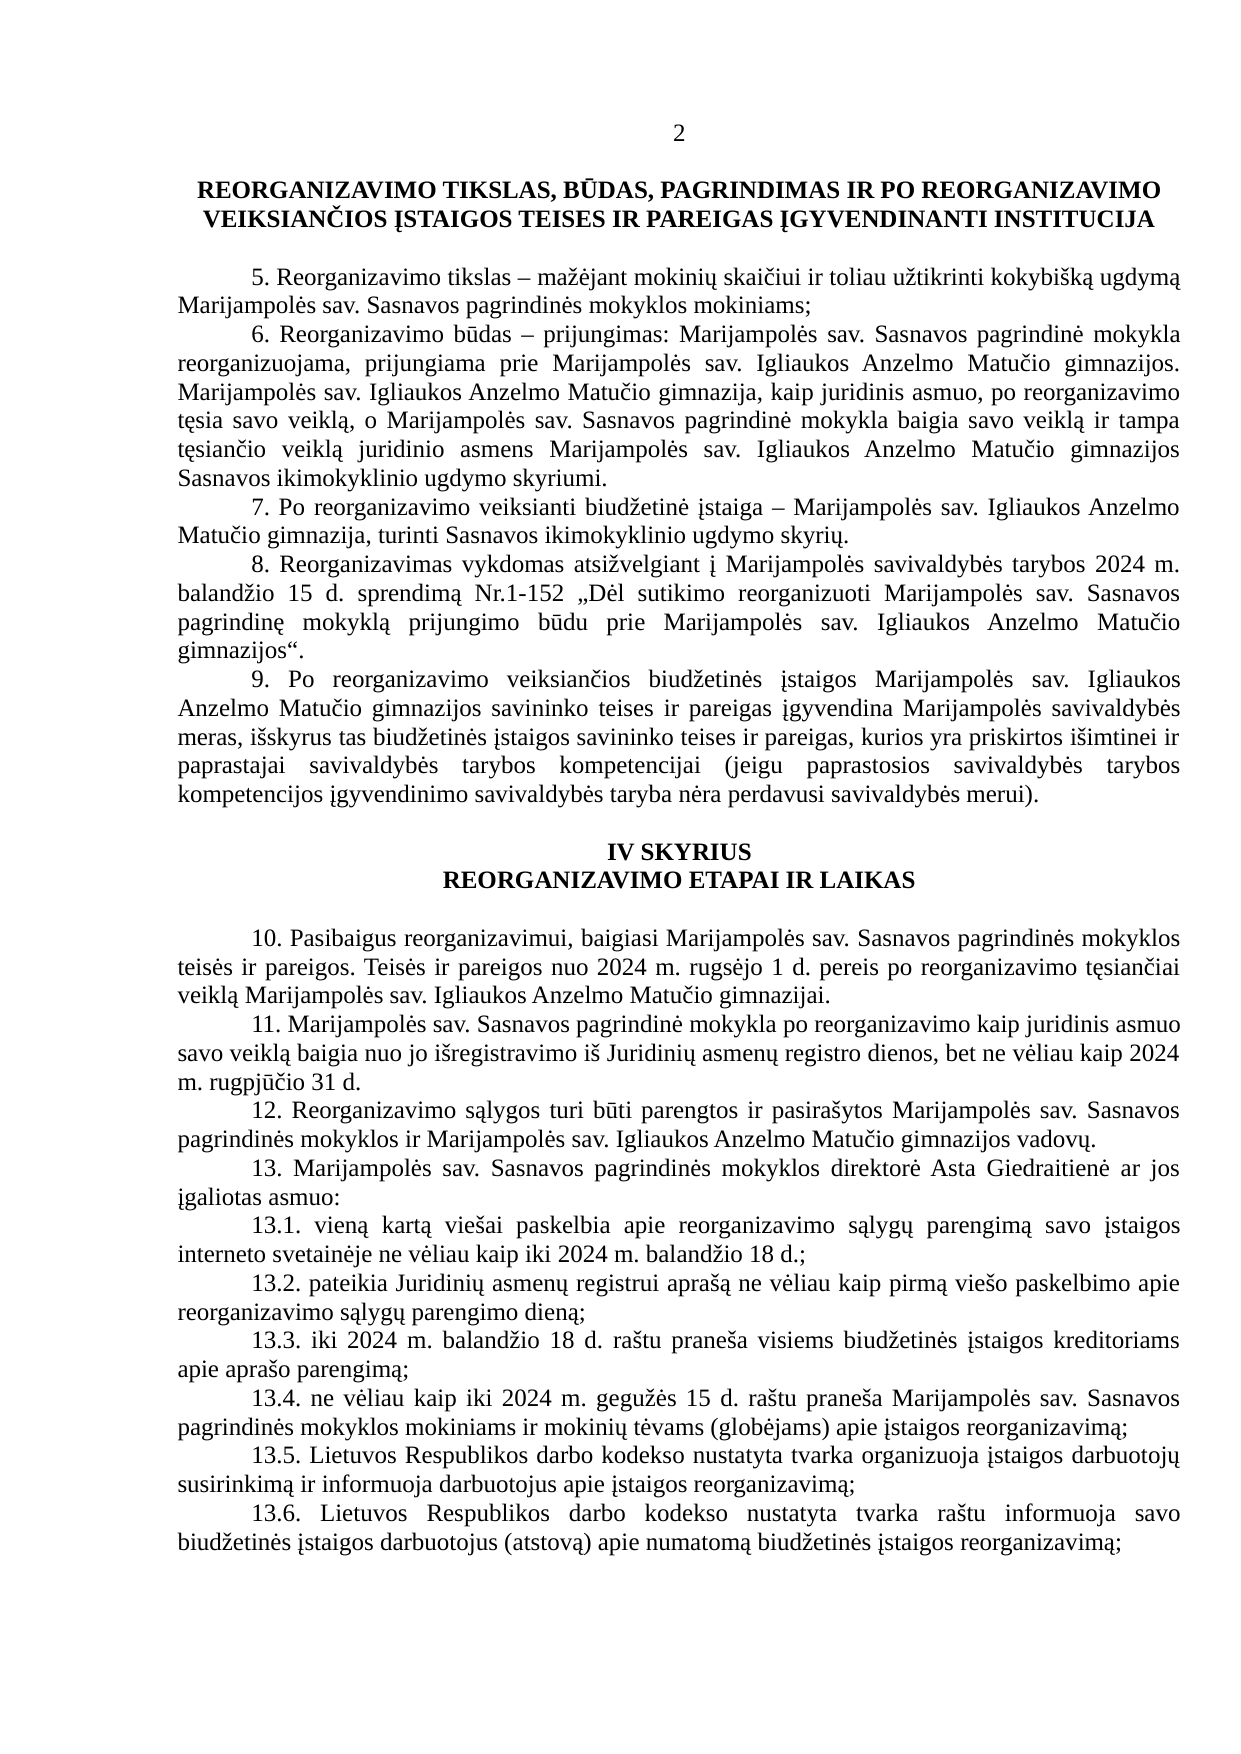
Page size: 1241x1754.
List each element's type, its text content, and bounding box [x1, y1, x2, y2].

text 8. Reorganizavimas vykdomas atsižvelgiant į Marijampolės savivaldybės tarybos 2024 m. balandžio 15 d. sprendimą Nr.1-152 „Dėl sutikimo reorganizuoti Marijampolės sav. Sasnavos pagrindinę mokyklą prijungimo būdu prie Marijampolės sav. Igliaukos Anzelmo Matučio gimnazijos“. [177, 549, 1181, 664]
text REORGANIZAVIMO ETAPAI IR LAIKAS [177, 866, 1181, 894]
text 13.2. pateikia Juridinių asmenų registrui aprašą ne vėliau kaip pirmą viešo paskelbimo apie reorganizavimo sąlygų parengimo dieną; [177, 1268, 1181, 1326]
text 13.3. iki 2024 m. balandžio 18 d. raštu praneša visiems biudžetinės įstaigos kreditoriams apie aprašo parengimą; [177, 1326, 1181, 1383]
text 6. Reorganizavimo būdas – prijungimas: Marijampolės sav. Sasnavos pagrindinė mokykla reorganizuojama, prijungiama prie Marijampolės sav. Igliaukos Anzelmo Matučio gimnazijos. Marijampolės sav. Igliaukos Anzelmo Matučio gimnazija, kaip juridinis asmuo, po reorganizavimo tęsia savo veiklą, o Marijampolės sav. Sasnavos pagrindinė mokykla baigia savo veiklą ir tampa tęsiančio veiklą juridinio asmens Marijampolės sav. Igliaukos Anzelmo Matučio gimnazijos Sasnavos ikimokyklinio ugdymo skyriumi. [177, 319, 1181, 492]
text 13. Marijampolės sav. Sasnavos pagrindinės mokyklos direktorė Asta Giedraitienė ar jos įgaliotas asmuo: [177, 1153, 1181, 1211]
text 13.6. Lietuvos Respublikos darbo kodekso nustatyta tvarka raštu informuoja savo biudžetinės įstaigos darbuotojus (atstovą) apie numatomą biudžetinės įstaigos reorganizavimą; [177, 1498, 1181, 1556]
text 13.5. Lietuvos Respublikos darbo kodekso nustatyta tvarka organizuoja įstaigos darbuotojų susirinkimą ir informuoja darbuotojus apie įstaigos reorganizavimą; [177, 1441, 1181, 1498]
text IV SKYRIUS [177, 837, 1181, 866]
text 7. Po reorganizavimo veiksianti biudžetinė įstaiga – Marijampolės sav. Igliaukos Anzelmo Matučio gimnazija, turinti Sasnavos ikimokyklinio ugdymo skyrių. [177, 492, 1181, 549]
text 10. Pasibaigus reorganizavimui, baigiasi Marijampolės sav. Sasnavos pagrindinės mokyklos teisės ir pareigos. Teisės ir pareigos nuo 2024 m. rugsėjo 1 d. pereis po reorganizavimo tęsiančiai veiklą Marijampolės sav. Igliaukos Anzelmo Matučio gimnazijai. [177, 923, 1181, 1009]
text 12. Reorganizavimo sąlygos turi būti parengtos ir pasirašytos Marijampolės sav. Sasnavos pagrindinės mokyklos ir Marijampolės sav. Igliaukos Anzelmo Matučio gimnazijos vadovų. [177, 1096, 1181, 1153]
text 13.4. ne vėliau kaip iki 2024 m. gegužės 15 d. raštu praneša Marijampolės sav. Sasnavos pagrindinės mokyklos mokiniams ir mokinių tėvams (globėjams) apie įstaigos reorganizavimą; [177, 1383, 1181, 1441]
text 13.1. vieną kartą viešai paskelbia apie reorganizavimo sąlygų parengimą savo įstaigos interneto svetainėje ne vėliau kaip iki 2024 m. balandžio 18 d.; [177, 1211, 1181, 1268]
text 9. Po reorganizavimo veiksiančios biudžetinės įstaigos Marijampolės sav. Igliaukos Anzelmo Matučio gimnazijos savininko teises ir pareigas įgyvendina Marijampolės savivaldybės meras, išskyrus tas biudžetinės įstaigos savininko teises ir pareigas, kurios yra priskirtos išimtinei ir paprastajai savivaldybės tarybos kompetencijai (jeigu paprastosios savivaldybės tarybos kompetencijos įgyvendinimo savivaldybės taryba nėra perdavusi savivaldybės merui). [177, 664, 1181, 808]
text REORGANIZAVIMO TIKSLAS, BŪDAS, PAGRINDIMAS IR PO REORGANIZAVIMO VEIKSIANČIOS ĮSTAIGOS TEISES IR PAREIGAS ĮGYVENDINANTI INSTITUCIJA [177, 176, 1181, 233]
text 11. Marijampolės sav. Sasnavos pagrindinė mokykla po reorganizavimo kaip juridinis asmuo savo veiklą baigia nuo jo išregistravimo iš Juridinių asmenų registro dienos, bet ne vėliau kaip 2024 m. rugpjūčio 31 d. [177, 1009, 1181, 1096]
text 5. Reorganizavimo tikslas – mažėjant mokinių skaičiui ir toliau užtikrinti kokybišką ugdymą Marijampolės sav. Sasnavos pagrindinės mokyklos mokiniams; [177, 262, 1181, 319]
